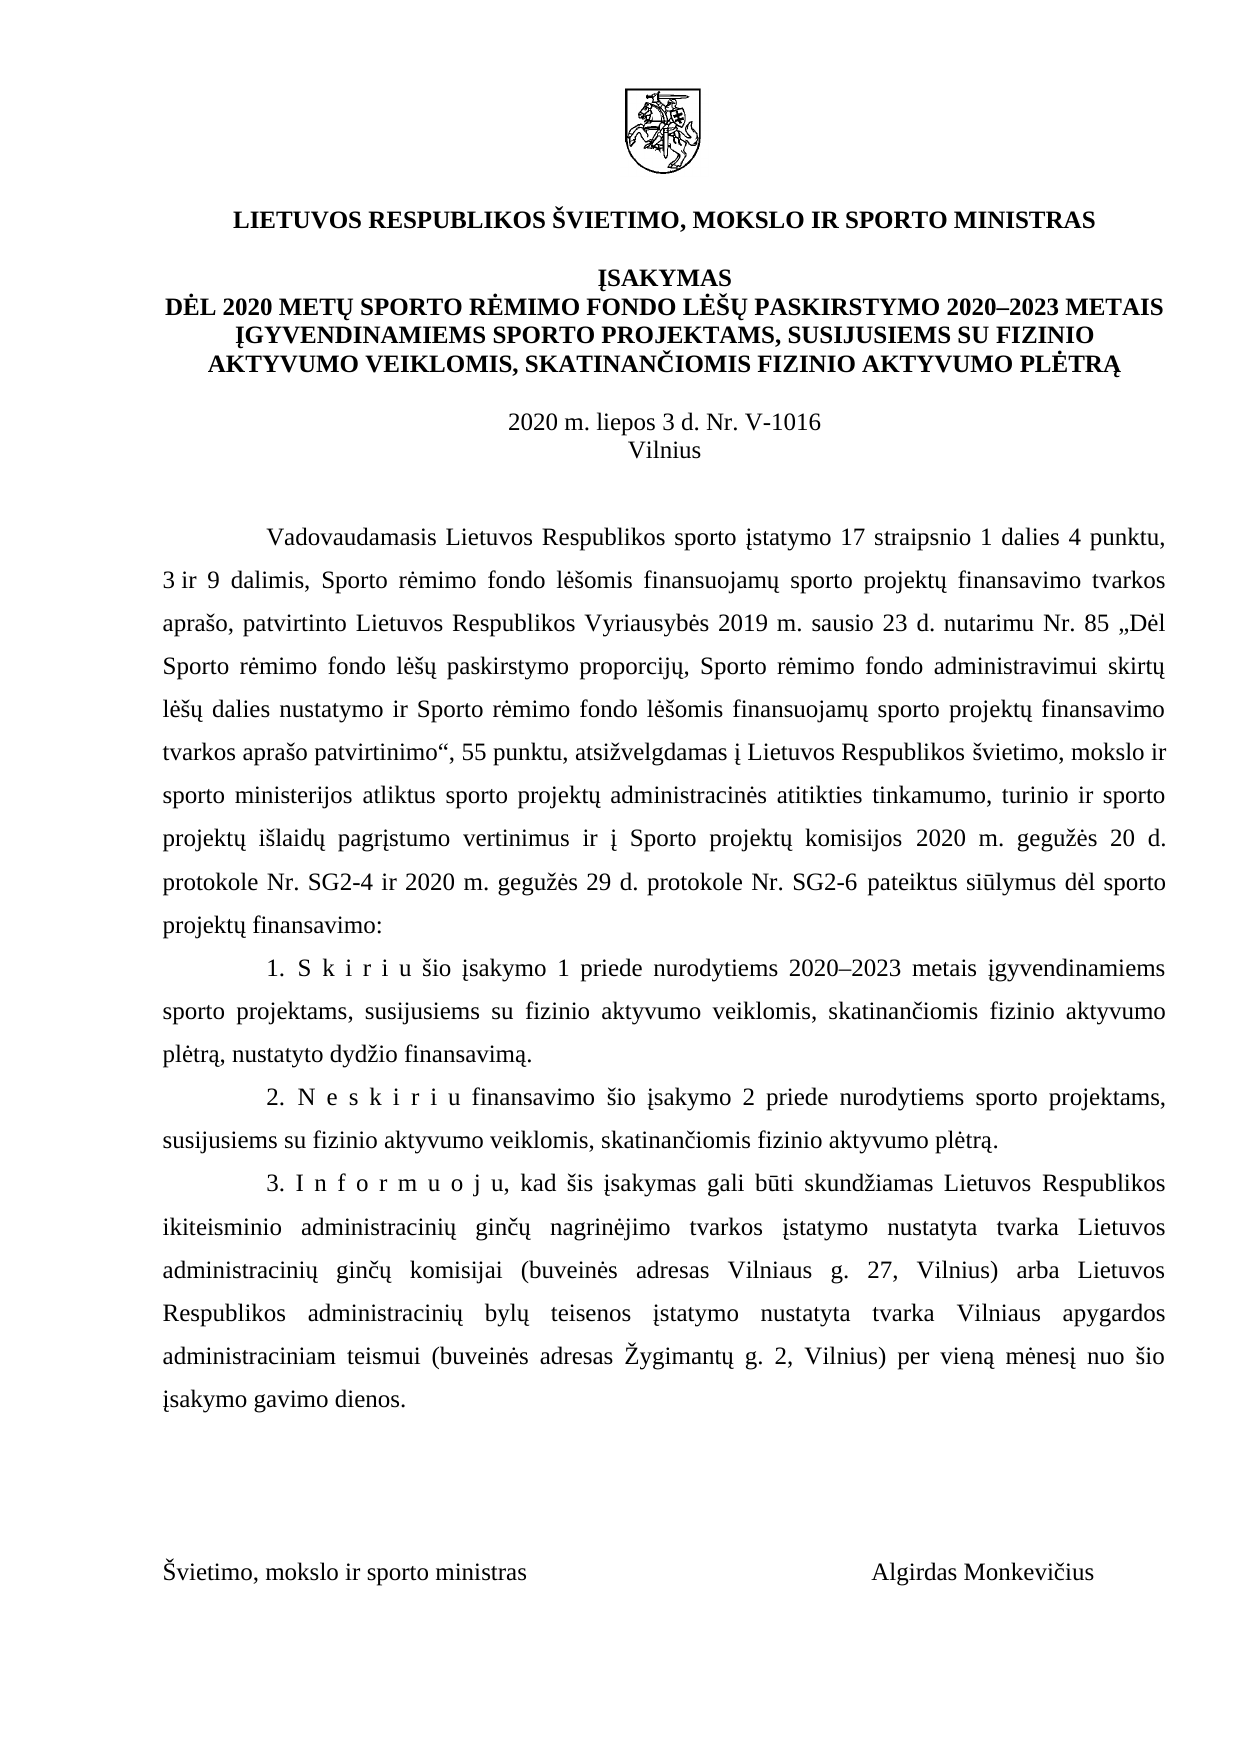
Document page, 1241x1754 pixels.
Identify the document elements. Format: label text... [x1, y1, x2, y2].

text Švietimo, mokslo ir sporto ministras Algirdas Monkevičius [162, 1557, 1167, 1585]
text DĖL 2020 METŲ SPORTO RĖMIMO FONDO LĖŠŲ PASKIRSTYMO 2020–2023 METAIS ĮGYVENDINAMIEMS SPORTO PROJEKTAMS, SUSIJUSIEMS SU FIZINIO AKTYVUMO VEIKLOMIS, SKATINANČIOMIS FIZINIO AKTYVUMO PLĖTRĄ [162, 292, 1167, 378]
text Vilnius [162, 435, 1167, 464]
text 3. I n f o r m u o j u, kad šis įsakymas gali būti skundžiamas Lietuvos Respublikos ikiteisminio administracinių ginčų nagrinėjimo tvarkos įstatymo nustatyta tvarka Lietuvos administracinių ginčų komisijai (buveinės adresas Vilniaus g. 27, Vilnius) arba Lietuvos Respublikos administracinių bylų teisenos įstatymo nustatyta tvarka Vilniaus apygardos administraciniam teismui (buveinės adresas Žygimantų g. 2, Vilnius) per vieną mėnesį nuo šio įsakymo gavimo dienos. [162, 1168, 1167, 1413]
text ĮSAKYMAS [162, 263, 1167, 292]
text 2. N e s k i r i u finansavimo šio įsakymo 2 priede nurodytiems sporto projektams, susijusiems su fizinio aktyvumo veiklomis, skatinančiomis fizinio aktyvumo plėtrą. [162, 1082, 1167, 1154]
text 2020 m. liepos 3 d. Nr. V-1016 [162, 407, 1167, 435]
text Vadovaudamasis Lietuvos Respublikos sporto įstatymo 17 straipsnio 1 dalies 4 punktu, 3 ir 9 dalimis, Sporto rėmimo fondo lėšomis finansuojamų sporto projektų finansavimo tvarkos aprašo, patvirtinto Lietuvos Respublikos Vyriausybės 2019 m. sausio 23 d. nutarimu Nr. 85 „Dėl Sporto rėmimo fondo lėšų paskirstymo proporcijų, Sporto rėmimo fondo administravimui skirtų lėšų dalies nustatymo ir Sporto rėmimo fondo lėšomis finansuojamų sporto projektų finansavimo tvarkos aprašo patvirtinimo“, 55 punktu, atsižvelgdamas į Lietuvos Respublikos švietimo, mokslo ir sporto ministerijos atliktus sporto projektų administracinės atitikties tinkamumo, turinio ir sporto projektų išlaidų pagrįstumo vertinimus ir į Sporto projektų komisijos 2020 m. gegužės 20 d. protokole Nr. SG2-4 ir 2020 m. gegužės 29 d. protokole Nr. SG2-6 pateiktus siūlymus dėl sporto projektų finansavimo: [162, 522, 1167, 938]
text 1. S k i r i u šio įsakymo 1 priede nurodytiems 2020–2023 metais įgyvendinamiems sporto projektams, susijusiems su fizinio aktyvumo veiklomis, skatinančiomis fizinio aktyvumo plėtrą, nustatyto dydžio finansavimą. [162, 953, 1167, 1068]
text LIETUVOS RESPUBLIKOS ŠVIETIMO, MOKSLO IR SPORTO MINISTRAS [162, 205, 1167, 234]
